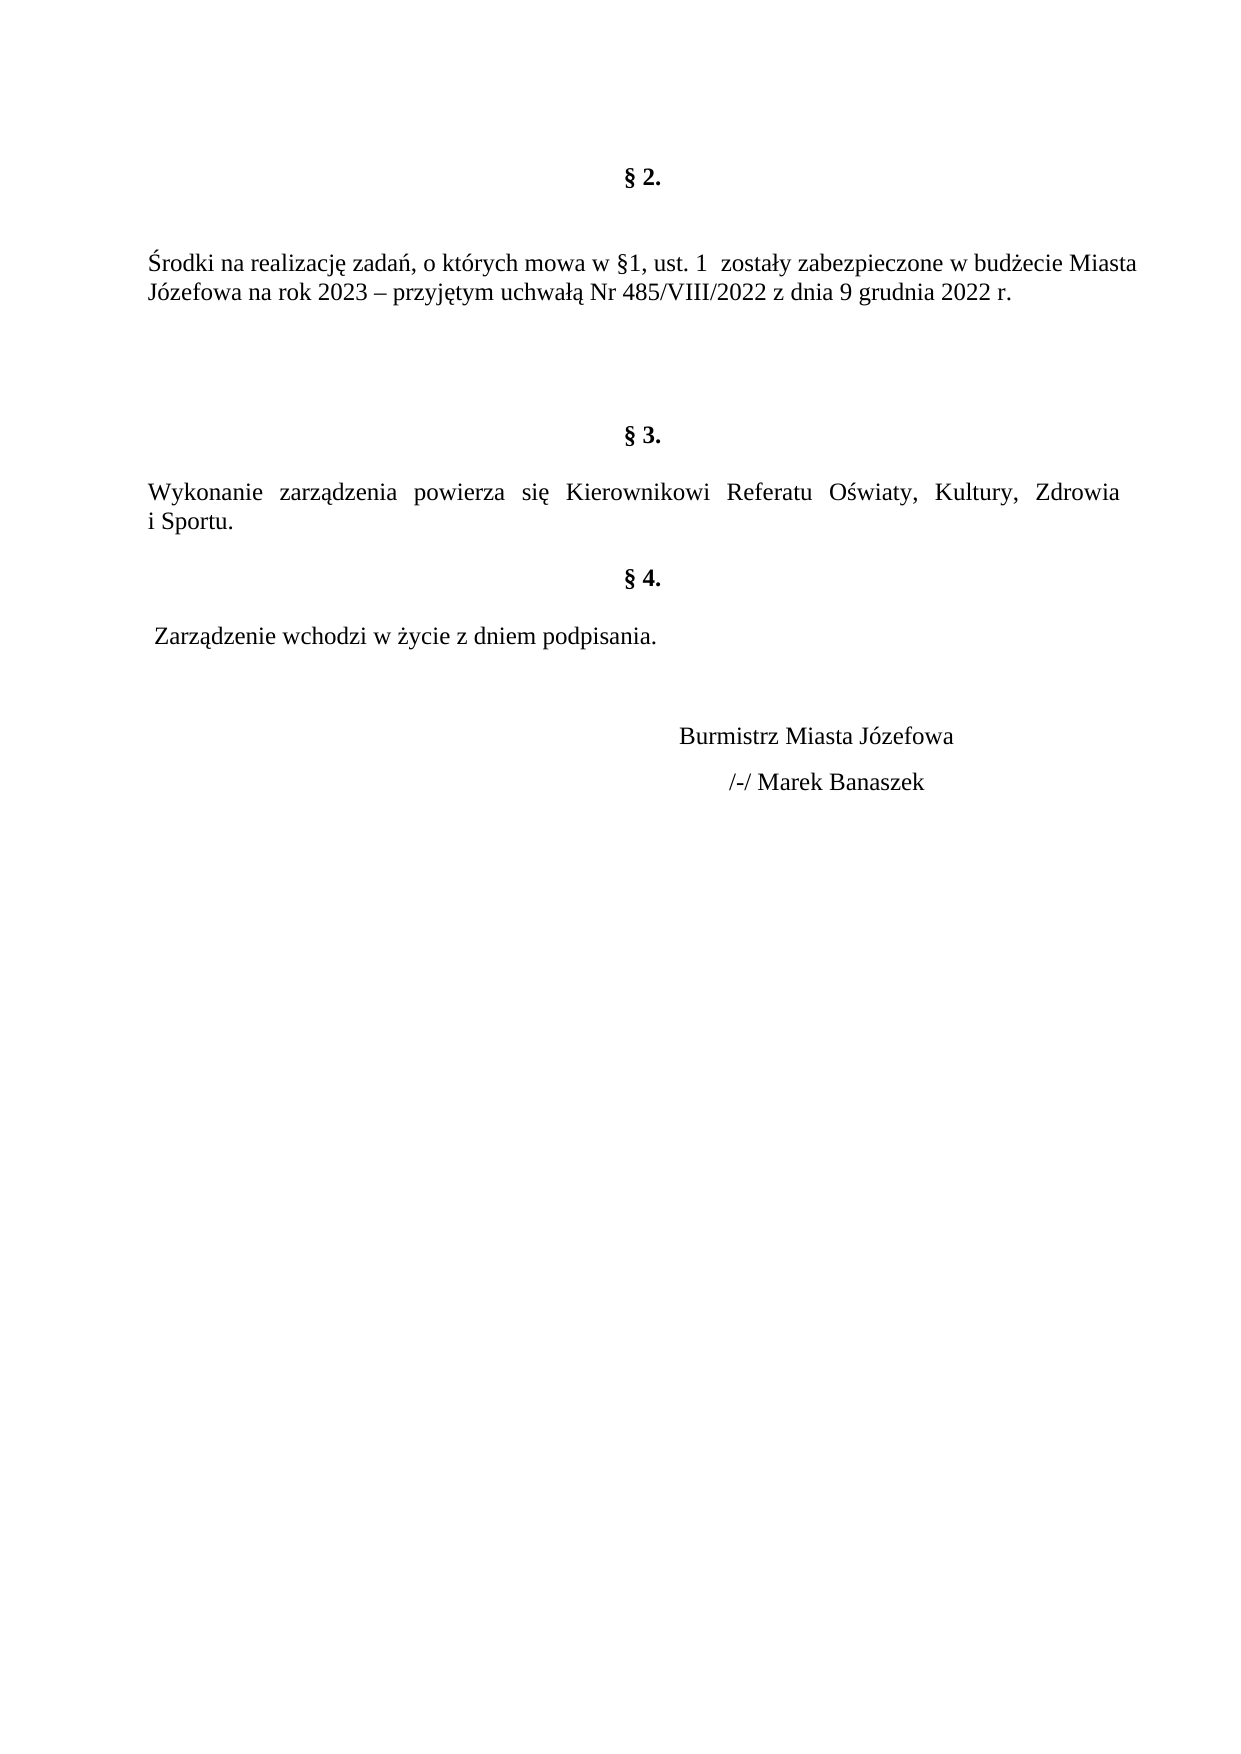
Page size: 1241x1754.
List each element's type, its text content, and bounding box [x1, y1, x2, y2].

text § 2. [148, 162, 1137, 190]
text § 4. [148, 563, 1137, 592]
text Środki na realizację zadań, o których mowa w §1, ust. 1 zostały zabezpieczone w budżecie Miasta Józefowa na rok 2023 – przyjętym uchwałą Nr 485/VIII/2022 z dnia 9 grudnia 2022 r. [148, 248, 1137, 305]
text /-/ Marek Banaszek [664, 767, 1137, 796]
text Wykonanie zarządzenia powierza się Kierownikowi Referatu Oświaty, Kultury, Zdrowia i Sportu. [148, 477, 1137, 535]
text § 3. [148, 420, 1137, 448]
text Burmistrz Miasta Józefowa [148, 721, 1137, 750]
text Zarządzenie wchodzi w życie z dniem podpisania. [148, 621, 1137, 650]
